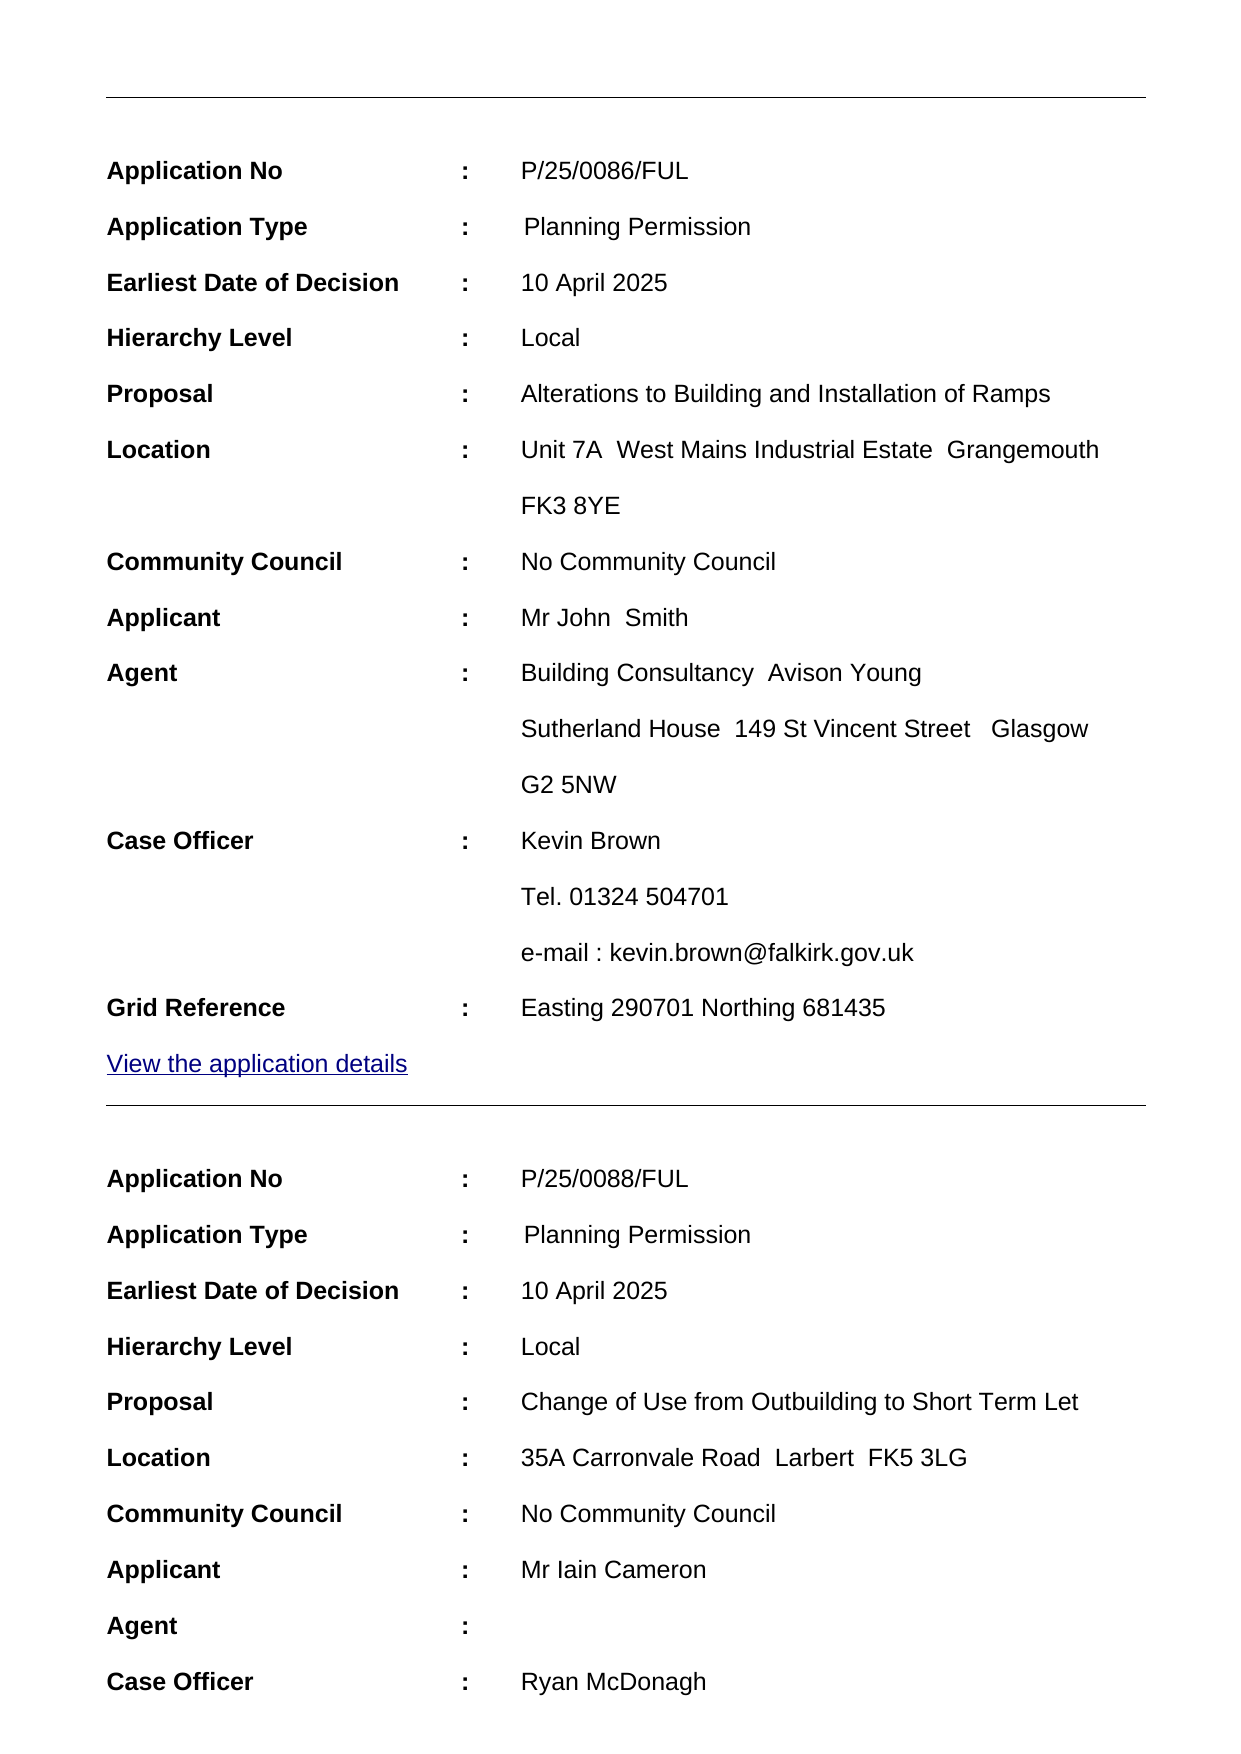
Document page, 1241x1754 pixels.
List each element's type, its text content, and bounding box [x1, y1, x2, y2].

text FK3 8YE [106, 491, 1146, 519]
text Case Officer : Ryan McDonagh [106, 1666, 1146, 1695]
text Application Type : Planning Permission [106, 1220, 1146, 1248]
text Agent : Building Consultancy Avison Young [106, 658, 1146, 687]
text Application Type : Planning Permission [106, 212, 1146, 240]
text Applicant : Mr Iain Cameron [106, 1555, 1146, 1583]
text Application No : P/25/0088/FUL [106, 1164, 1146, 1193]
text Sutherland House 149 St Vincent Street Glasgow [106, 714, 1146, 743]
text e-mail : kevin.brown@falkirk.gov.uk [106, 937, 1146, 966]
text Community Council : No Community Council [106, 547, 1146, 575]
text Location : Unit 7A West Mains Industrial Estate Grangemouth [106, 435, 1146, 464]
text Hierarchy Level : Local [106, 1331, 1146, 1360]
text Proposal : Alterations to Building and Installation of Ramps [106, 379, 1146, 408]
text Tel. 01324 504701 [106, 882, 1146, 910]
text Case Officer : Kevin Brown [106, 826, 1146, 854]
text Earliest Date of Decision : 10 April 2025 [106, 267, 1146, 296]
text Hierarchy Level : Local [106, 323, 1146, 352]
text G2 5NW [106, 770, 1146, 799]
text Application No : P/25/0086/FUL [106, 153, 1146, 184]
text Applicant : Mr John Smith [106, 602, 1146, 631]
text Community Council : No Community Council [106, 1499, 1146, 1528]
text Proposal : Change of Use from Outbuilding to Short Term Let [106, 1387, 1146, 1416]
text Location : 35A Carronvale Road Larbert FK5 3LG [106, 1443, 1146, 1472]
text View the application details [106, 1049, 1146, 1078]
text Agent : [106, 1611, 1146, 1639]
text Grid Reference : Easting 290701 Northing 681435 [106, 993, 1146, 1022]
text Earliest Date of Decision : 10 April 2025 [106, 1276, 1146, 1304]
